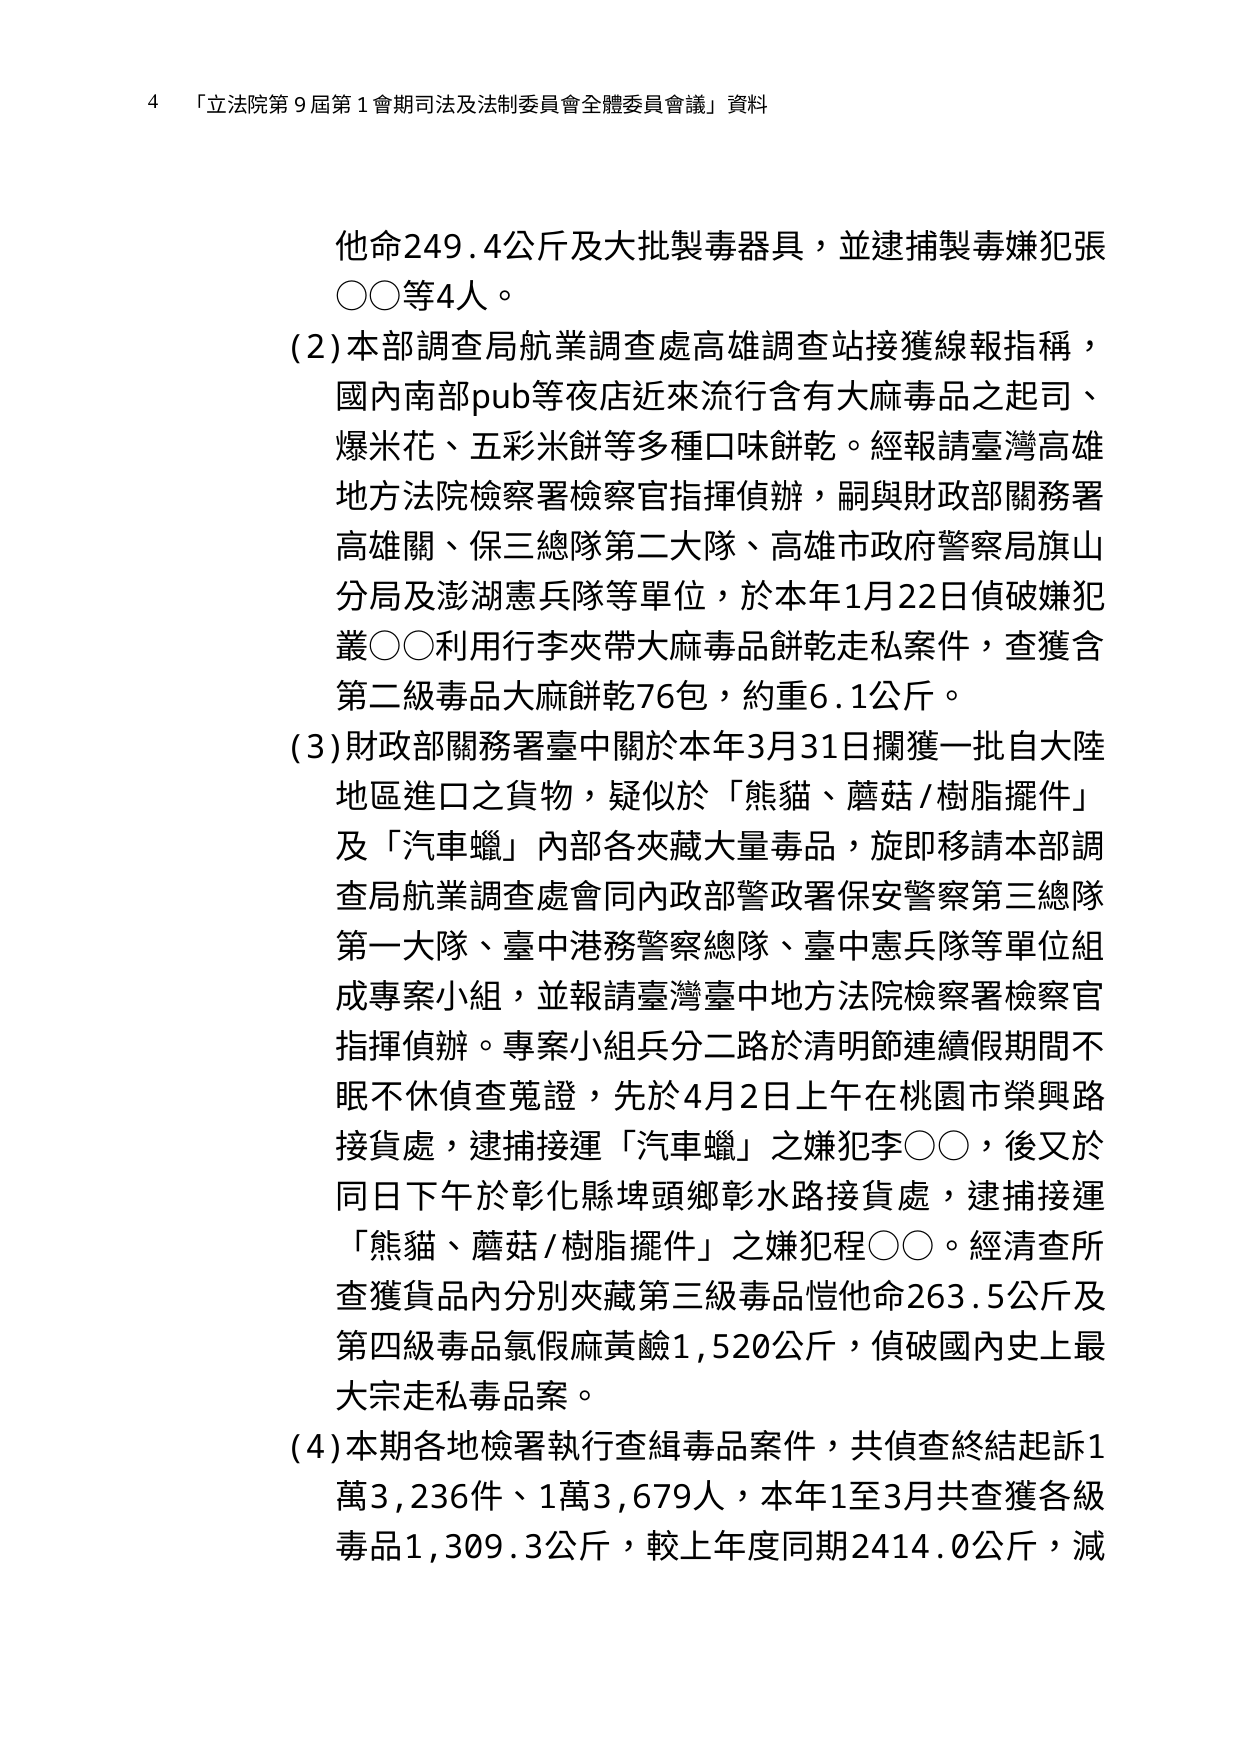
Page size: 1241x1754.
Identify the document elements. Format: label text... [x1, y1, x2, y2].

text (4)本期各地檢署執行查緝毒品案件，共偵查終結起訴1萬3,236件、1萬3,679人，本年1至3月共查獲各級毒品1,309.3公斤，較上年度同期2414.0公斤，減 [285, 1419, 1106, 1569]
text 他命249.4公斤及大批製毒器具，並逮捕製毒嫌犯張○○等4人。 [285, 219, 1106, 319]
text (3)財政部關務署臺中關於本年3月31日攔獲一批自大陸地區進口之貨物，疑似於「熊貓、蘑菇/樹脂擺件」及「汽車蠟」內部各夾藏大量毒品，旋即移請本部調查局航業調查處會同內政部警政署保安警察第三總隊第一大隊、臺中港務警察總隊、臺中憲兵隊等單位組成專案小組，並報請臺灣臺中地方法院檢察署檢察官指揮偵辦。專案小組兵分二路於清明節連續假期間不眠不休偵查蒐證，先於4月2日上午在桃園市榮興路接貨處，逮捕接運「汽車蠟」之嫌犯李○○，後又於同日下午於彰化縣埤頭鄉彰水路接貨處，逮捕接運「熊貓、蘑菇/樹脂擺件」之嫌犯程○○。經清查所查獲貨品內分別夾藏第三級毒品愷他命263.5公斤及第四級毒品氯假麻黃鹼1,520公斤，偵破國內史上最大宗走私毒品案。 [285, 719, 1106, 1419]
text (2)本部調查局航業調查處高雄調查站接獲線報指稱，國內南部pub等夜店近來流行含有大麻毒品之起司、爆米花、五彩米餅等多種口味餅乾。經報請臺灣高雄地方法院檢察署檢察官指揮偵辦，嗣與財政部關務署高雄關、保三總隊第二大隊、高雄市政府警察局旗山分局及澎湖憲兵隊等單位，於本年1月22日偵破嫌犯叢○○利用行李夾帶大麻毒品餅乾走私案件，查獲含第二級毒品大麻餅乾76包，約重6.1公斤。 [285, 319, 1106, 719]
